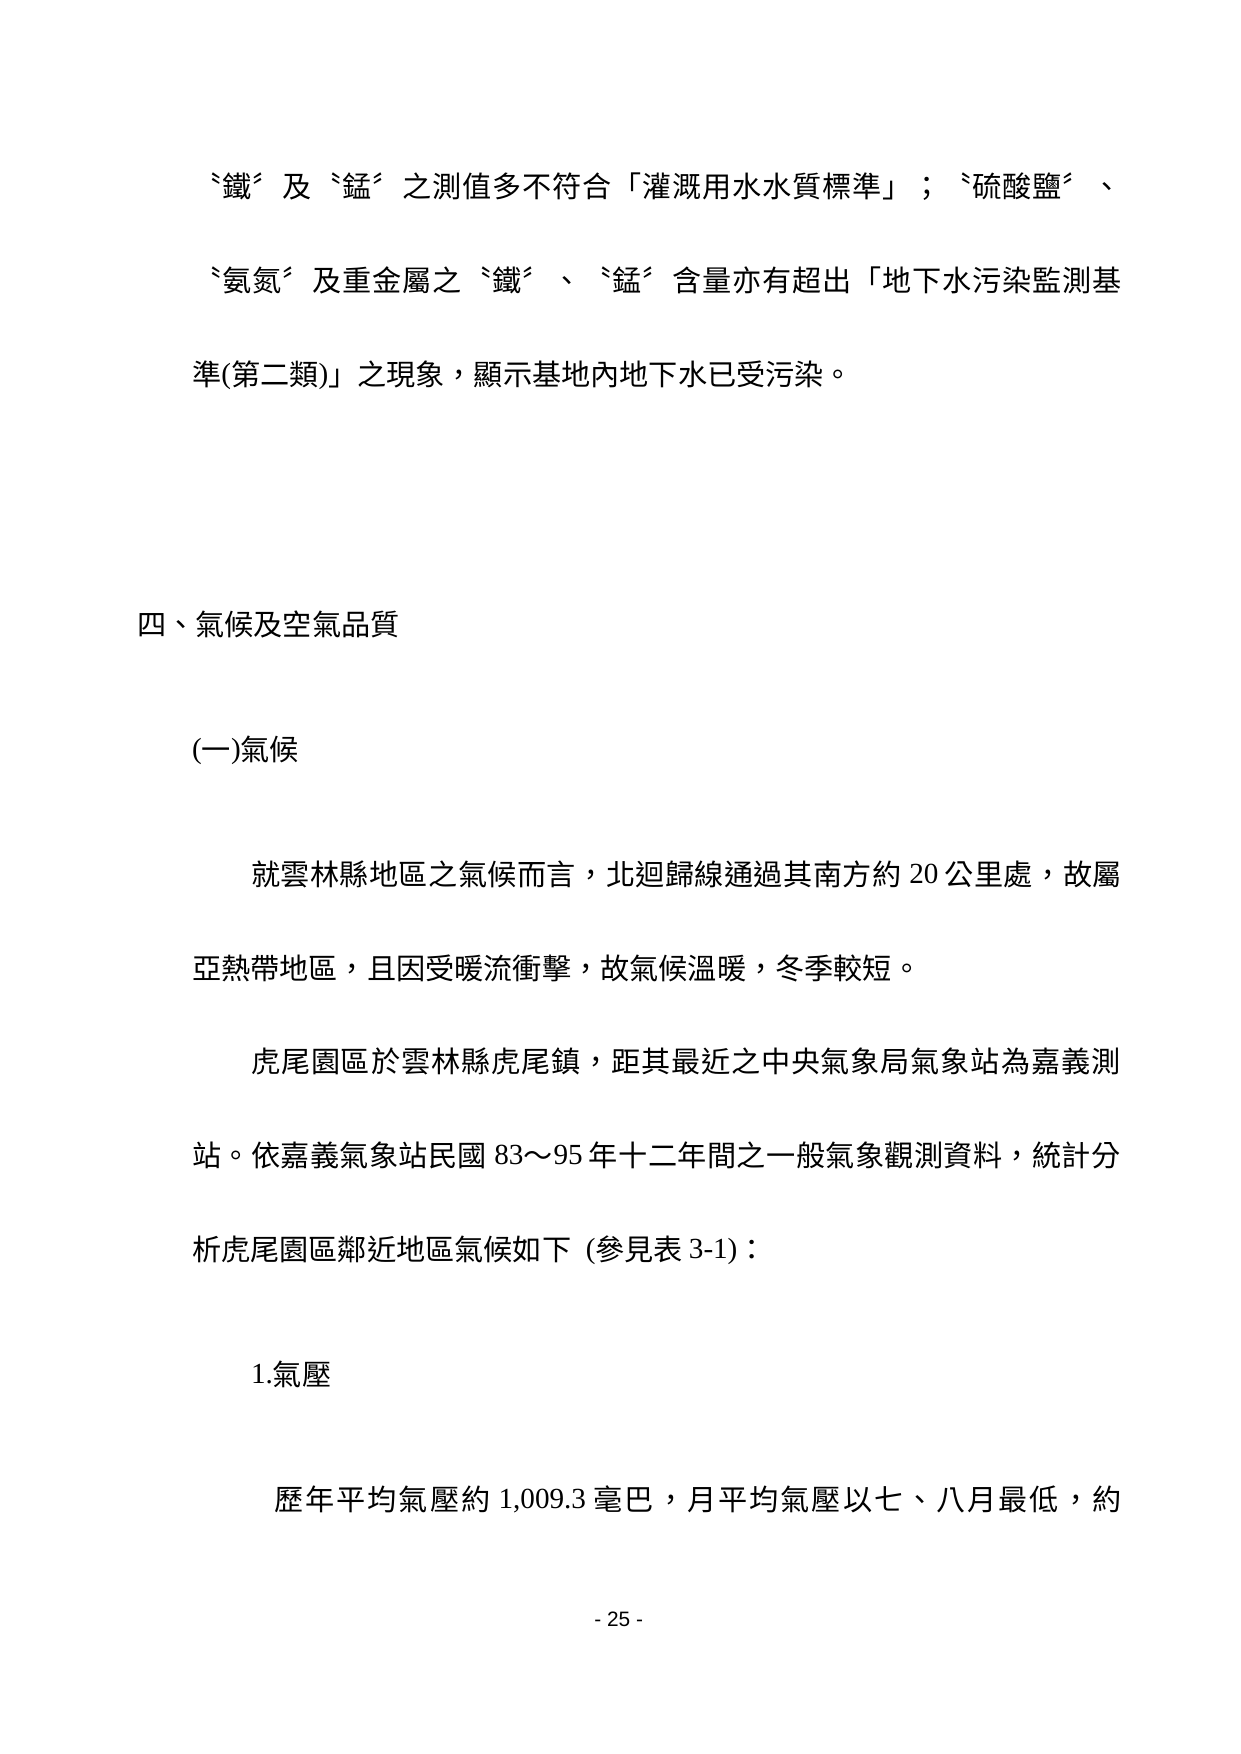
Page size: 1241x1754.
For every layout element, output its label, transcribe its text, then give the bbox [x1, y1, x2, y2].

text 〝鐵〞及〝錳〞之測值多不符合「灌溉用水水質標準」；〝硫酸鹽〞、〝氨氮〞及重金屬之〝鐵〞、〝錳〞含量亦有超出「地下水污染監測基準(第二類)」之現象，顯示基地內地下水已受污染。 [192, 143, 1122, 393]
text 1.氣壓 [192, 1331, 1122, 1393]
text 四、氣候及空氣品質 [137, 581, 1122, 643]
text 虎尾園區於雲林縣虎尾鎮，距其最近之中央氣象局氣象站為嘉義測站。依嘉義氣象站民國83～95年十二年間之一般氣象觀測資料，統計分析虎尾園區鄰近地區氣候如下 (參見表3-1)： [192, 1018, 1122, 1268]
text 就雲林縣地區之氣候而言，北迴歸線通過其南方約20公里處，故屬亞熱帶地區，且因受暖流衝擊，故氣候溫暖，冬季較短。 [192, 831, 1122, 987]
text 歷年平均氣壓約1,009.3毫巴，月平均氣壓以七、八月最低，約 [192, 1456, 1122, 1518]
text (一)氣候 [192, 706, 1122, 768]
